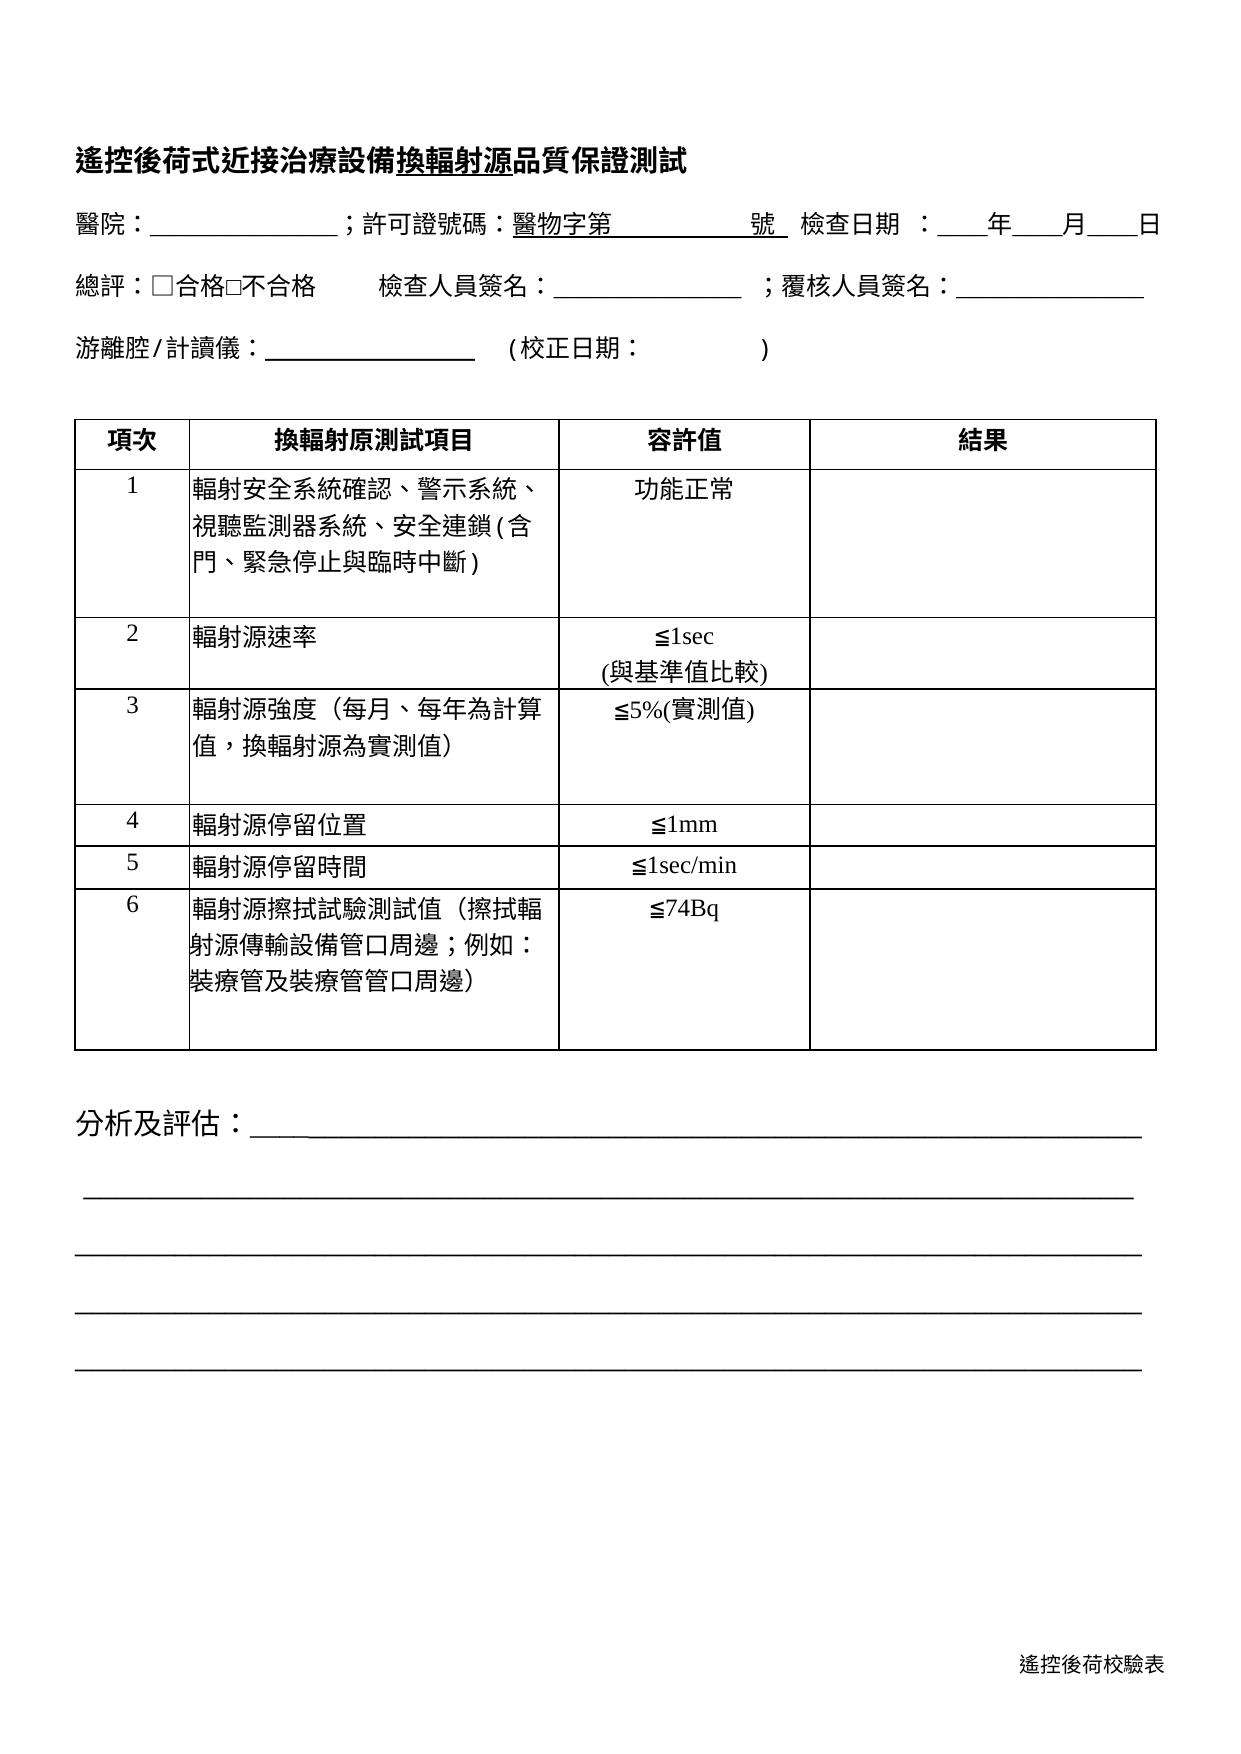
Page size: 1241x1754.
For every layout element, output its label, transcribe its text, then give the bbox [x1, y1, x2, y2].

table_cell ≦5%(實測值) [560, 690, 809, 804]
table_cell 2 [76, 618, 189, 688]
table_cell [811, 805, 1155, 845]
text 遙控後荷式近接治療設備換輻射源品質保證測試 [75, 137, 1165, 180]
table_cell 6 [76, 890, 189, 1049]
table_cell ≦1sec (與基準值比較) [560, 618, 809, 688]
table_cell 輻射源強度（每月、每年為計算值，換輻射源為實測值） [190, 690, 558, 804]
table_cell 4 [76, 805, 189, 845]
table_cell ≦1sec/min [560, 847, 809, 888]
table_cell [811, 618, 1155, 688]
text 總評：□合格 □不合格 檢查人員簽名：_______________ ；覆核人員簽名：_______________ [75, 266, 1165, 302]
table_cell [811, 690, 1155, 804]
text 醫院：_______________；許可證號碼：醫物字第 號 檢查日期 ：____年____月____日 [75, 205, 1165, 241]
table_cell 5 [76, 847, 189, 888]
text 游離腔/計讀儀：______________ (校正日期： ) [75, 315, 1165, 365]
table_header 項次 [76, 420, 189, 468]
table_cell 3 [76, 690, 189, 804]
table_cell 功能正常 [560, 470, 809, 616]
table_cell 輻射源停留位置 [190, 805, 558, 845]
table_header 容許值 [560, 420, 809, 468]
table_cell 輻射源擦拭試驗測試值（擦拭輻射源傳輸設備管口周邊；例如：裝療管及裝療管管口周邊） [190, 890, 558, 1049]
table_header 換輻射原測試項目 [190, 420, 558, 468]
table_cell 輻射源速率 [190, 618, 558, 688]
table_cell ≦74Bq [560, 890, 809, 1049]
text ________________________________________________________________ ________________________________________________________________ [75, 1222, 1165, 1318]
table_cell ≦1mm [560, 805, 809, 845]
table_cell [811, 847, 1155, 888]
text _______________________________________________________________ [75, 1164, 1165, 1203]
table_cell [811, 470, 1155, 616]
text 分析及評估：______________________________________________________ [75, 1101, 1165, 1143]
table_header 結果 [811, 420, 1155, 468]
table_cell 輻射源停留時間 [190, 847, 558, 888]
table_cell [811, 890, 1155, 1049]
table_cell 1 [76, 470, 189, 616]
table_cell 輻射安全系統確認、警示系統、視聽監測器系統、安全連鎖(含門、緊急停止與臨時中斷) [190, 470, 558, 616]
text ________________________________________________________________ [75, 1337, 1165, 1375]
